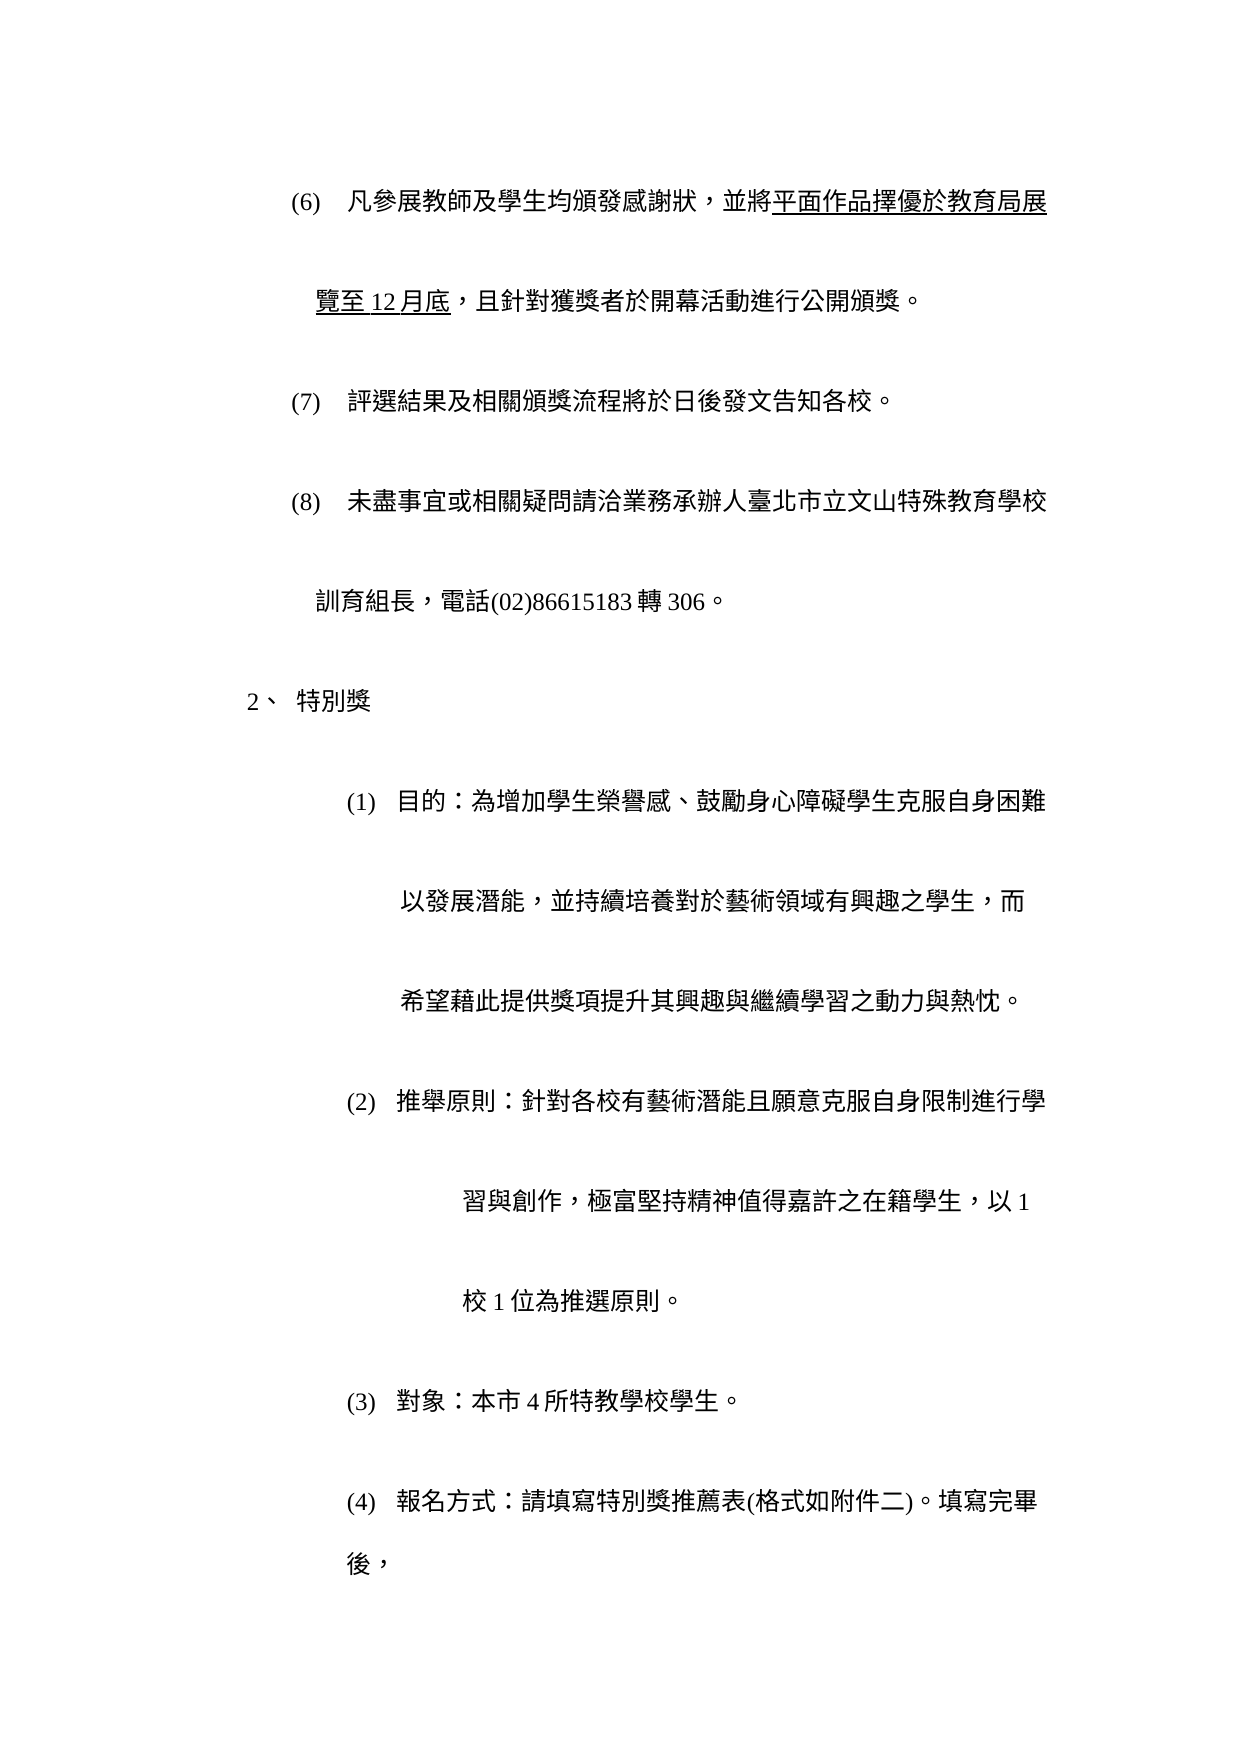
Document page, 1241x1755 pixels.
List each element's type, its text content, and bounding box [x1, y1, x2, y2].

text 習與創作，極富堅持精神值得嘉許之在籍學生，以1 [200, 1158, 1053, 1221]
list 目的：為增加學生榮譽感、鼓勵身心障礙學生克服自身困難 [347, 758, 1053, 821]
text 以發展潛能，並持續培養對於藝術領域有興趣之學生，而 [344, 858, 1053, 921]
list 報名方式：請填寫特別獎推薦表(格式如附件二)。填寫完畢後， [347, 1458, 1053, 1583]
list 評選結果及相關頒獎流程將於日後發文告知各校。 [291, 358, 1053, 421]
list 推舉原則：針對各校有藝術潛能且願意克服自身限制進行學 [347, 1058, 1053, 1121]
text 希望藉此提供獎項提升其興趣與繼續學習之動力與熱忱。 [344, 958, 1053, 1021]
text 訓育組長，電話(02)86615183轉306。 [297, 558, 1053, 621]
list 特別獎 [247, 658, 1053, 721]
list 對象：本市4所特教學校學生。 [347, 1358, 1053, 1421]
text 校1位為推選原則。 [200, 1258, 1053, 1321]
text 覽至12月底，且針對獲獎者於開幕活動進行公開頒獎。 [297, 258, 1053, 321]
list 凡參展教師及學生均頒發感謝狀，並將平面作品擇優於教育局展 [291, 158, 1053, 221]
list 未盡事宜或相關疑問請洽業務承辦人臺北市立文山特殊教育學校 [291, 458, 1053, 521]
